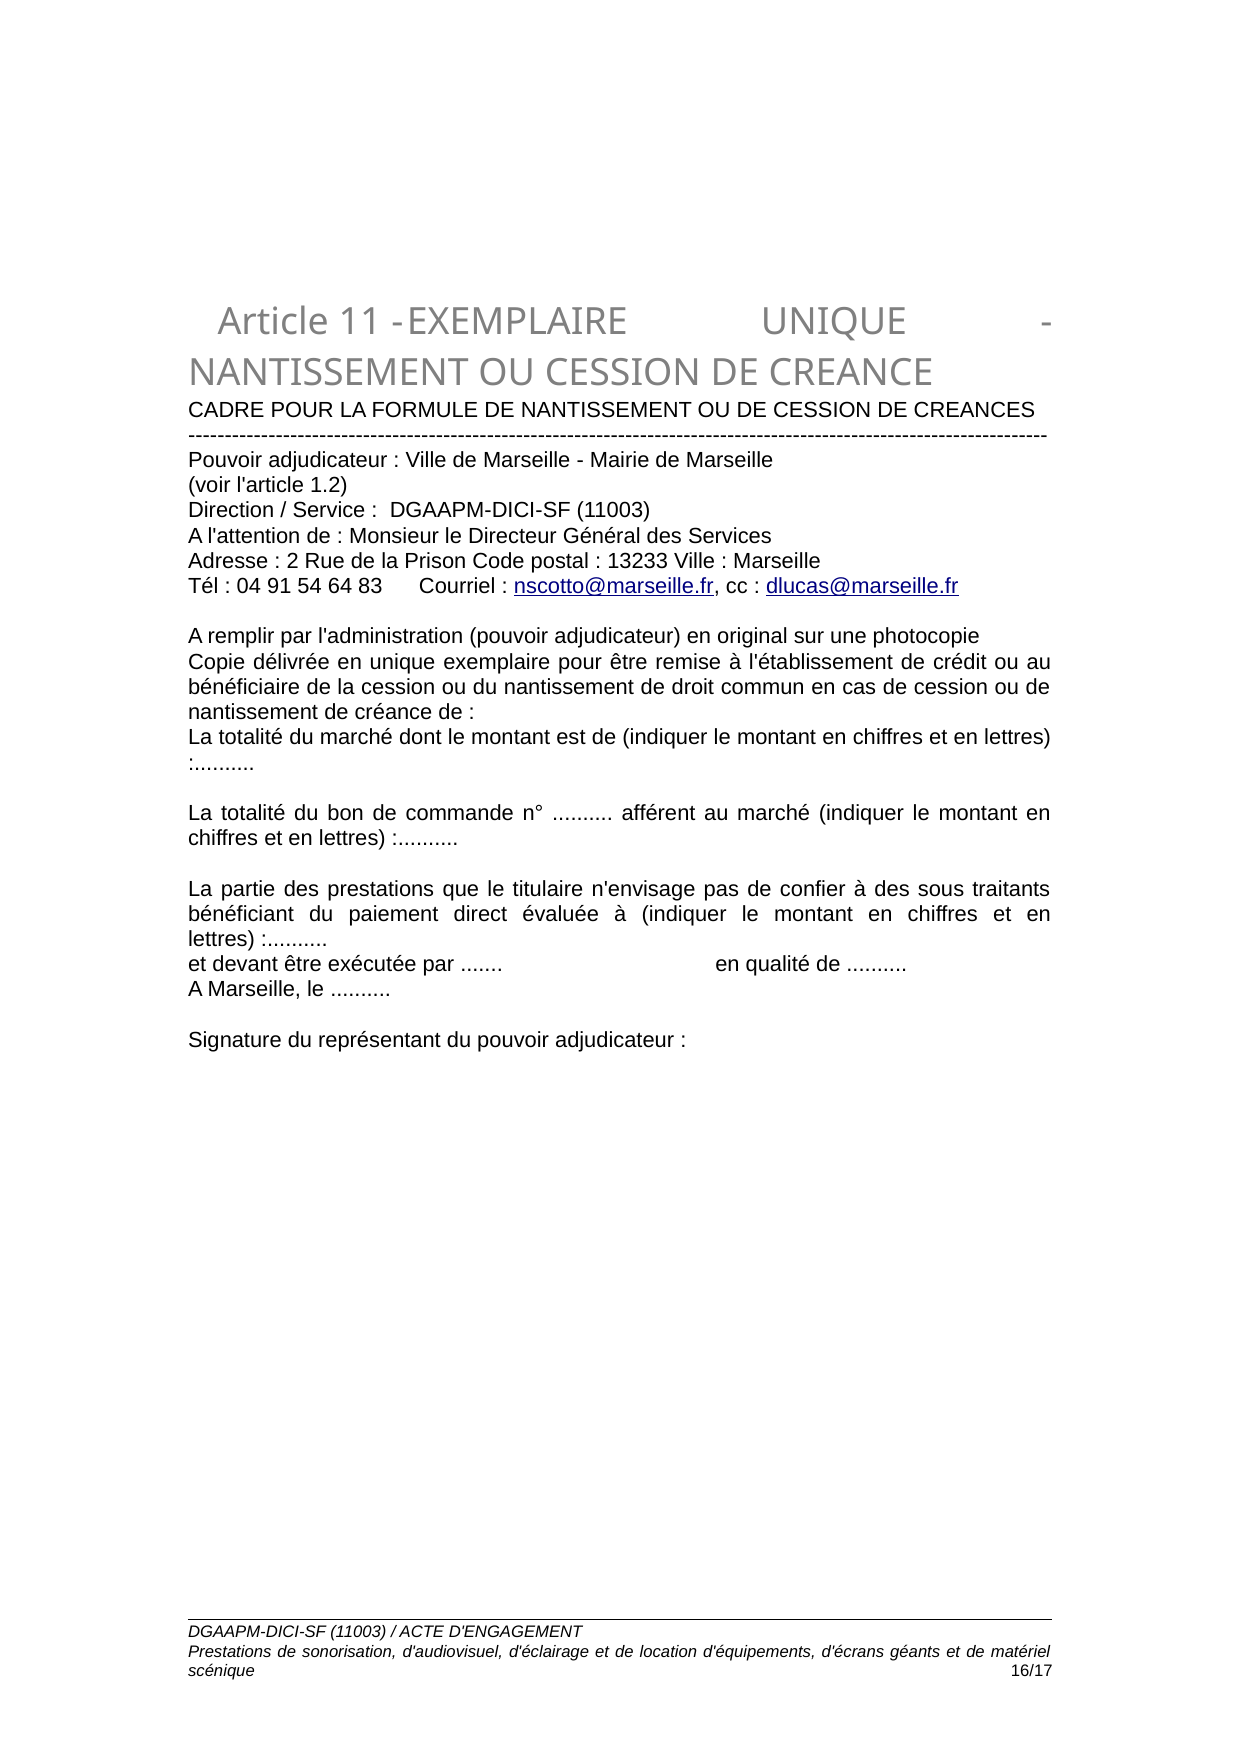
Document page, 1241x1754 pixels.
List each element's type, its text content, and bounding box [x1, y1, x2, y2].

text La totalité du bon de commande n° .......... afférent au marché (indiquer le montant en chiffres et en lettres) :.......... [188, 800, 1052, 850]
text La partie des prestations que le titulaire n'envisage pas de confier à des sous traitants bénéficiant du paiement direct évaluée à (indiquer le montant en chiffres et en lettres) :.......... [188, 875, 1052, 951]
text Tél : 04 91 54 64 83 Courriel : nscotto@marseille.fr, cc : dlucas@marseille.fr [188, 573, 1052, 598]
text A l'attention de : Monsieur le Directeur Général des Services [188, 522, 1052, 548]
text Signature du représentant du pouvoir adjudicateur : [188, 1027, 1052, 1052]
text Copie délivrée en unique exemplaire pour être remise à l'établissement de crédit ou au bénéficiaire de la cession ou du nantissement de droit commun en cas de cession ou de nantissement de créance de : [188, 648, 1052, 724]
text Direction / Service : DGAAPM-DICI-SF (11003) [188, 497, 1052, 522]
text et devant être exécutée par ....... en qualité de .......... [188, 951, 1052, 976]
text CADRE POUR LA FORMULE DE NANTISSEMENT OU DE CESSION DE CREANCES [188, 396, 1052, 422]
text Pouvoir adjudicateur : Ville de Marseille - Mairie de Marseille [188, 447, 1052, 472]
text ---------------------------------------------------------------------------------------------------------------------- [188, 422, 1052, 447]
text (voir l'article 1.2) [188, 472, 1052, 497]
text A remplir par l'administration (pouvoir adjudicateur) en original sur une photocopie [188, 623, 1052, 648]
text La totalité du marché dont le montant est de (indiquer le montant en chiffres et en lettres) :.......... [188, 724, 1052, 774]
text A Marseille, le .......... [188, 976, 1052, 1001]
subtitle EXEMPLAIRE UNIQUE - NANTISSEMENT OU CESSION DE CREANCE [188, 294, 1052, 396]
text Adresse : 2 Rue de la Prison Code postal : 13233 Ville : Marseille [188, 548, 1052, 573]
